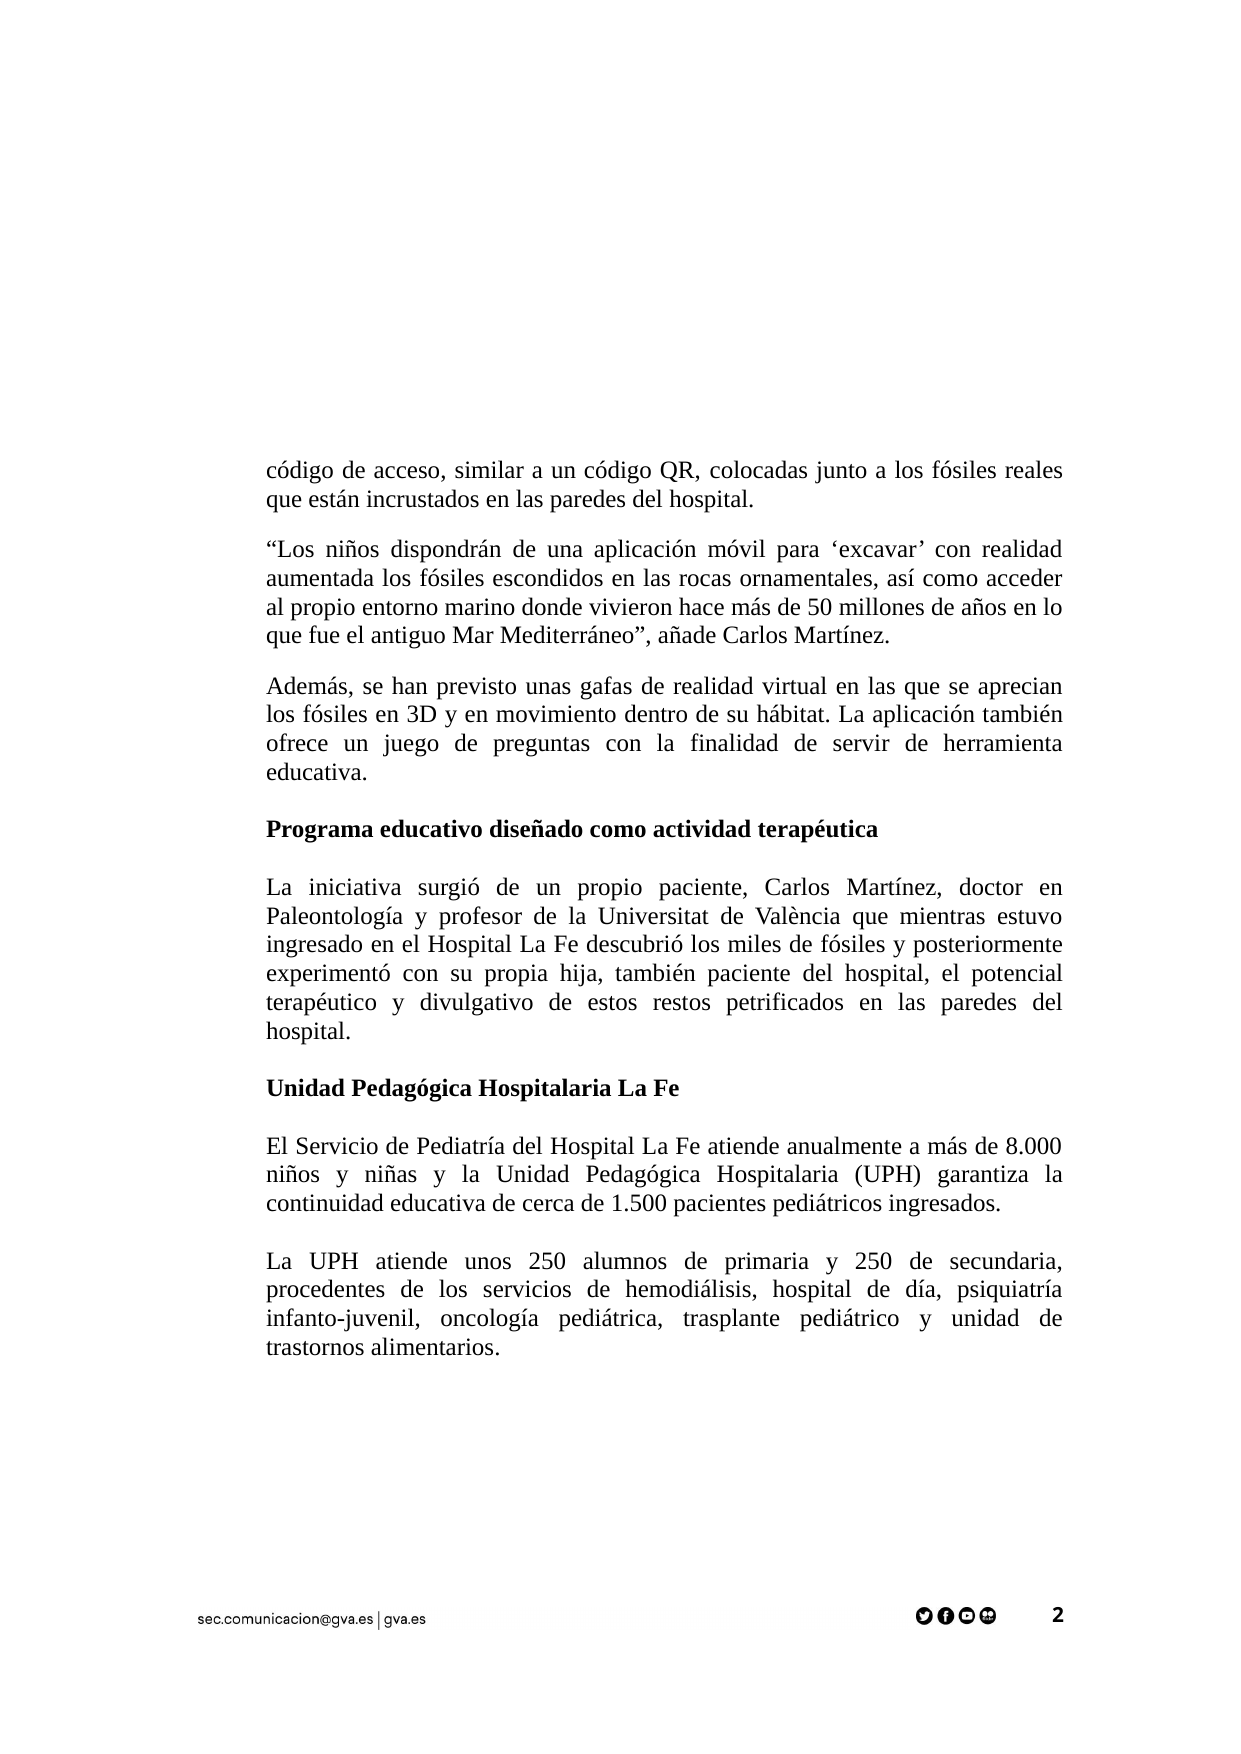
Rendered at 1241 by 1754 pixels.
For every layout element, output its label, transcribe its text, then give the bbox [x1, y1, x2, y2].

text Unidad Pedagógica Hospitalaria La Fe [266, 1073, 1064, 1102]
text Además, se han previsto unas gafas de realidad virtual en las que se aprecian los fósiles en 3D y en movimiento dentro de su hábitat. La aplicación también ofrece un juego de preguntas con la finalidad de servir de herramienta educativa. [266, 671, 1064, 786]
picture [198, 1607, 996, 1630]
text La iniciativa surgió de un propio paciente, Carlos Martínez, doctor en Paleontología y profesor de la Universitat de València que mientras estuvo ingresado en el Hospital La Fe descubrió los miles de fósiles y posteriormente experimentó con su propia hija, también paciente del hospital, el potencial terapéutico y divulgativo de estos restos petrificados en las paredes del hospital. [266, 872, 1064, 1044]
text Programa educativo diseñado como actividad terapéutica [266, 814, 1064, 843]
text “Los niños dispondrán de una aplicación móvil para ‘excavar’ con realidad aumentada los fósiles escondidos en las rocas ornamentales, así como acceder al propio entorno marino donde vivieron hace más de 50 millones de años en lo que fue el antiguo Mar Mediterráneo”, añade Carlos Martínez. [266, 534, 1064, 649]
text La UPH atiende unos 250 alumnos de primaria y 250 de secundaria, procedentes de los servicios de hemodiálisis, hospital de día, psiquiatría infanto-juvenil, oncología pediátrica, trasplante pediátrico y unidad de trastornos alimentarios. [266, 1246, 1064, 1361]
text código de acceso, similar a un código QR, colocadas junto a los fósiles reales que están incrustados en las paredes del hospital. [266, 455, 1064, 513]
text El Servicio de Pediatría del Hospital La Fe atiende anualmente a más de 8.000 niños y niñas y la Unidad Pedagógica Hospitalaria (UPH) garantiza la continuidad educativa de cerca de 1.500 pacientes pediátricos ingresados. [266, 1131, 1064, 1217]
